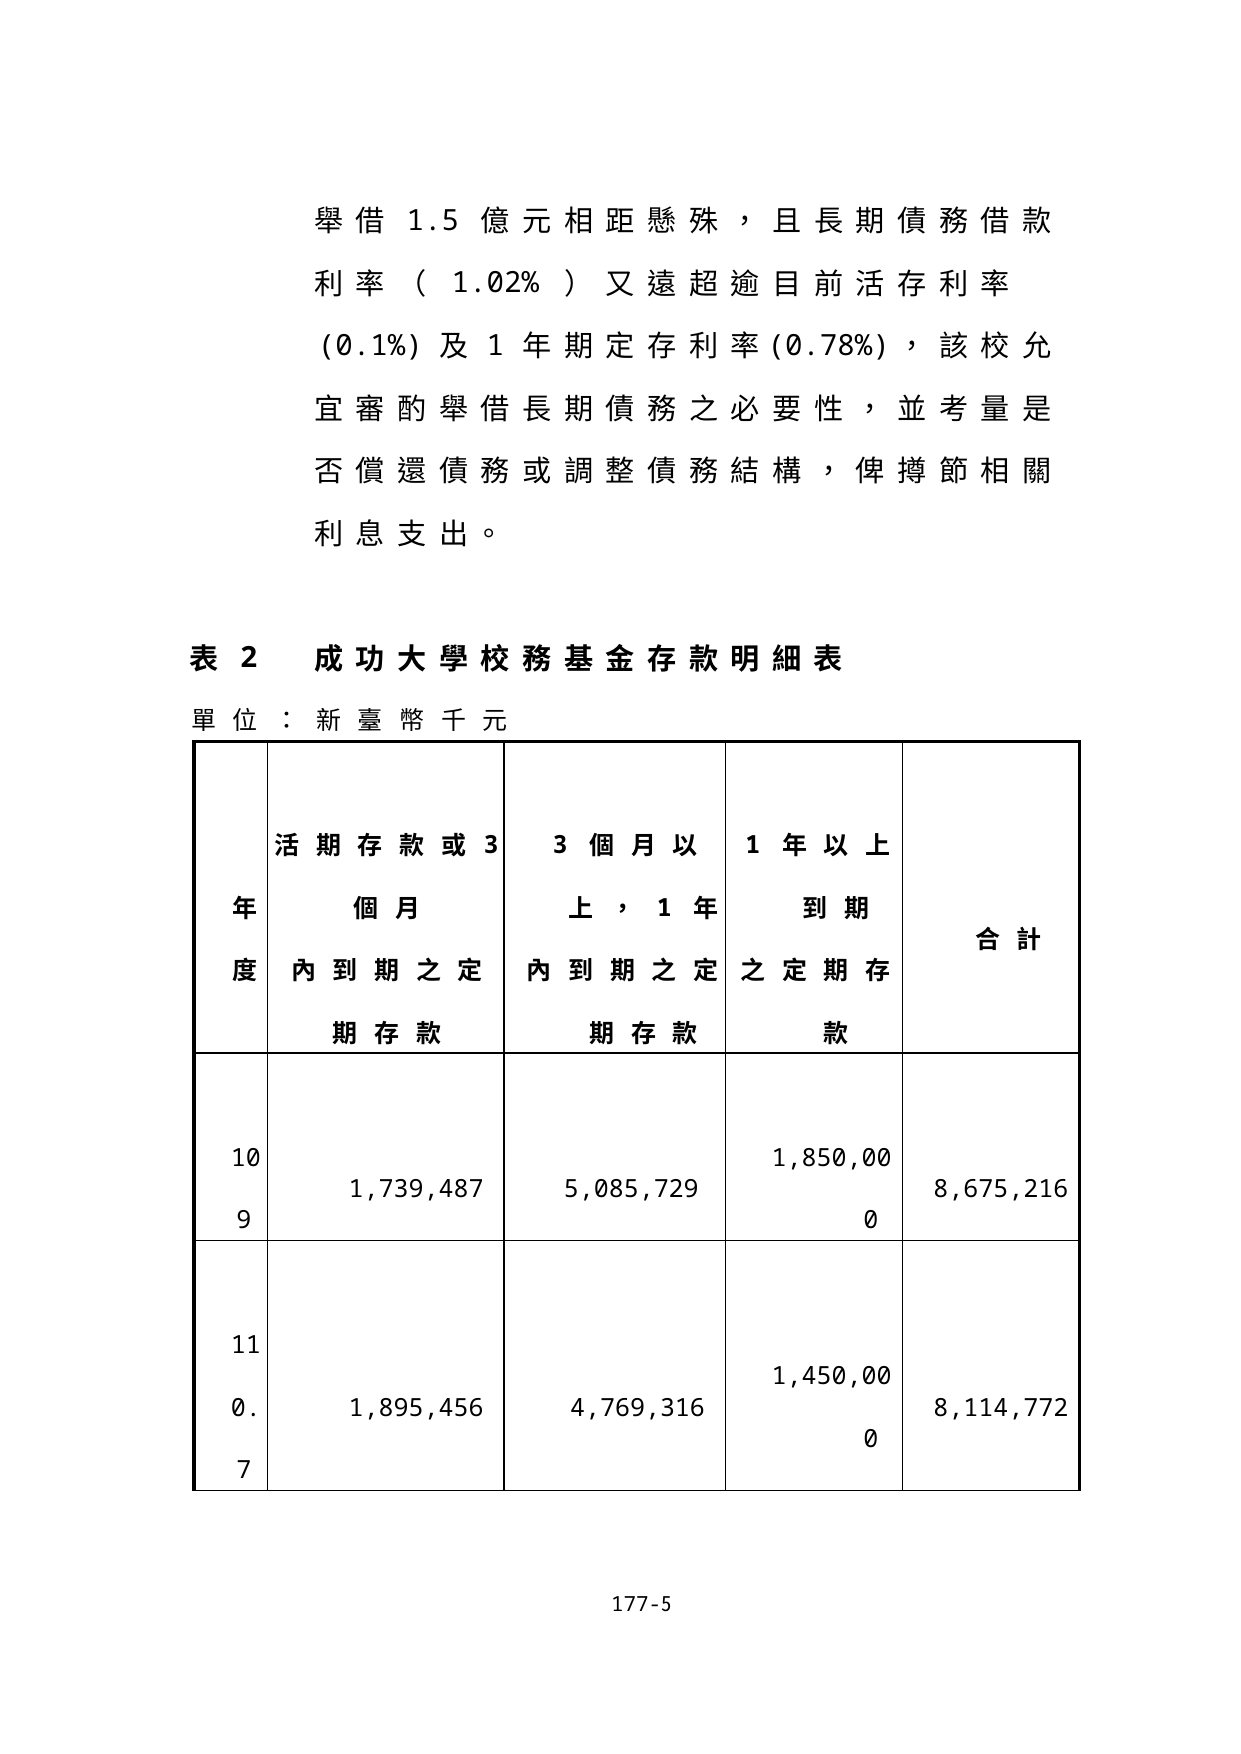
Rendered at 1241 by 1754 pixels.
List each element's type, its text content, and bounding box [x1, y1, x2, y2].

table_header 1年以上到期 之定期存款 [726, 743, 902, 1052]
table_cell 4,769,316 [505, 1241, 725, 1490]
table_header 合計 [903, 743, 1078, 1052]
table_cell 109 [196, 1054, 267, 1240]
table_header 年度 [196, 743, 267, 1052]
text 舉借1.5億元相距懸殊，且長期債務借款利率（1.02%）又遠超逾目前活存利率(0.1%)及1年期定存利率(0.78%)，該校允宜審酌舉借長期債務之必要性，並考量是否償還債務或調整債務結構，俾撙節相關利息支出。 [271, 177, 1058, 552]
table_cell 5,085,729 [505, 1054, 725, 1240]
table_cell 110.7 [196, 1241, 267, 1490]
table_cell 8,114,772 [903, 1241, 1078, 1490]
table_cell 8,675,216 [903, 1054, 1078, 1240]
table_cell 1,895,456 [268, 1241, 503, 1490]
table_cell 1,450,000 [726, 1241, 902, 1490]
table_cell 1,850,000 [726, 1054, 902, 1240]
table_header 3個月以上，1年 內到期之定期存款 [505, 743, 725, 1052]
text 表2 成功大學校務基金存款明細表 單位：新臺幣千元 [183, 615, 1058, 740]
table_header 活期存款或3個月 內到期之定期存款 [268, 743, 503, 1052]
table_cell 1,739,487 [268, 1054, 503, 1240]
